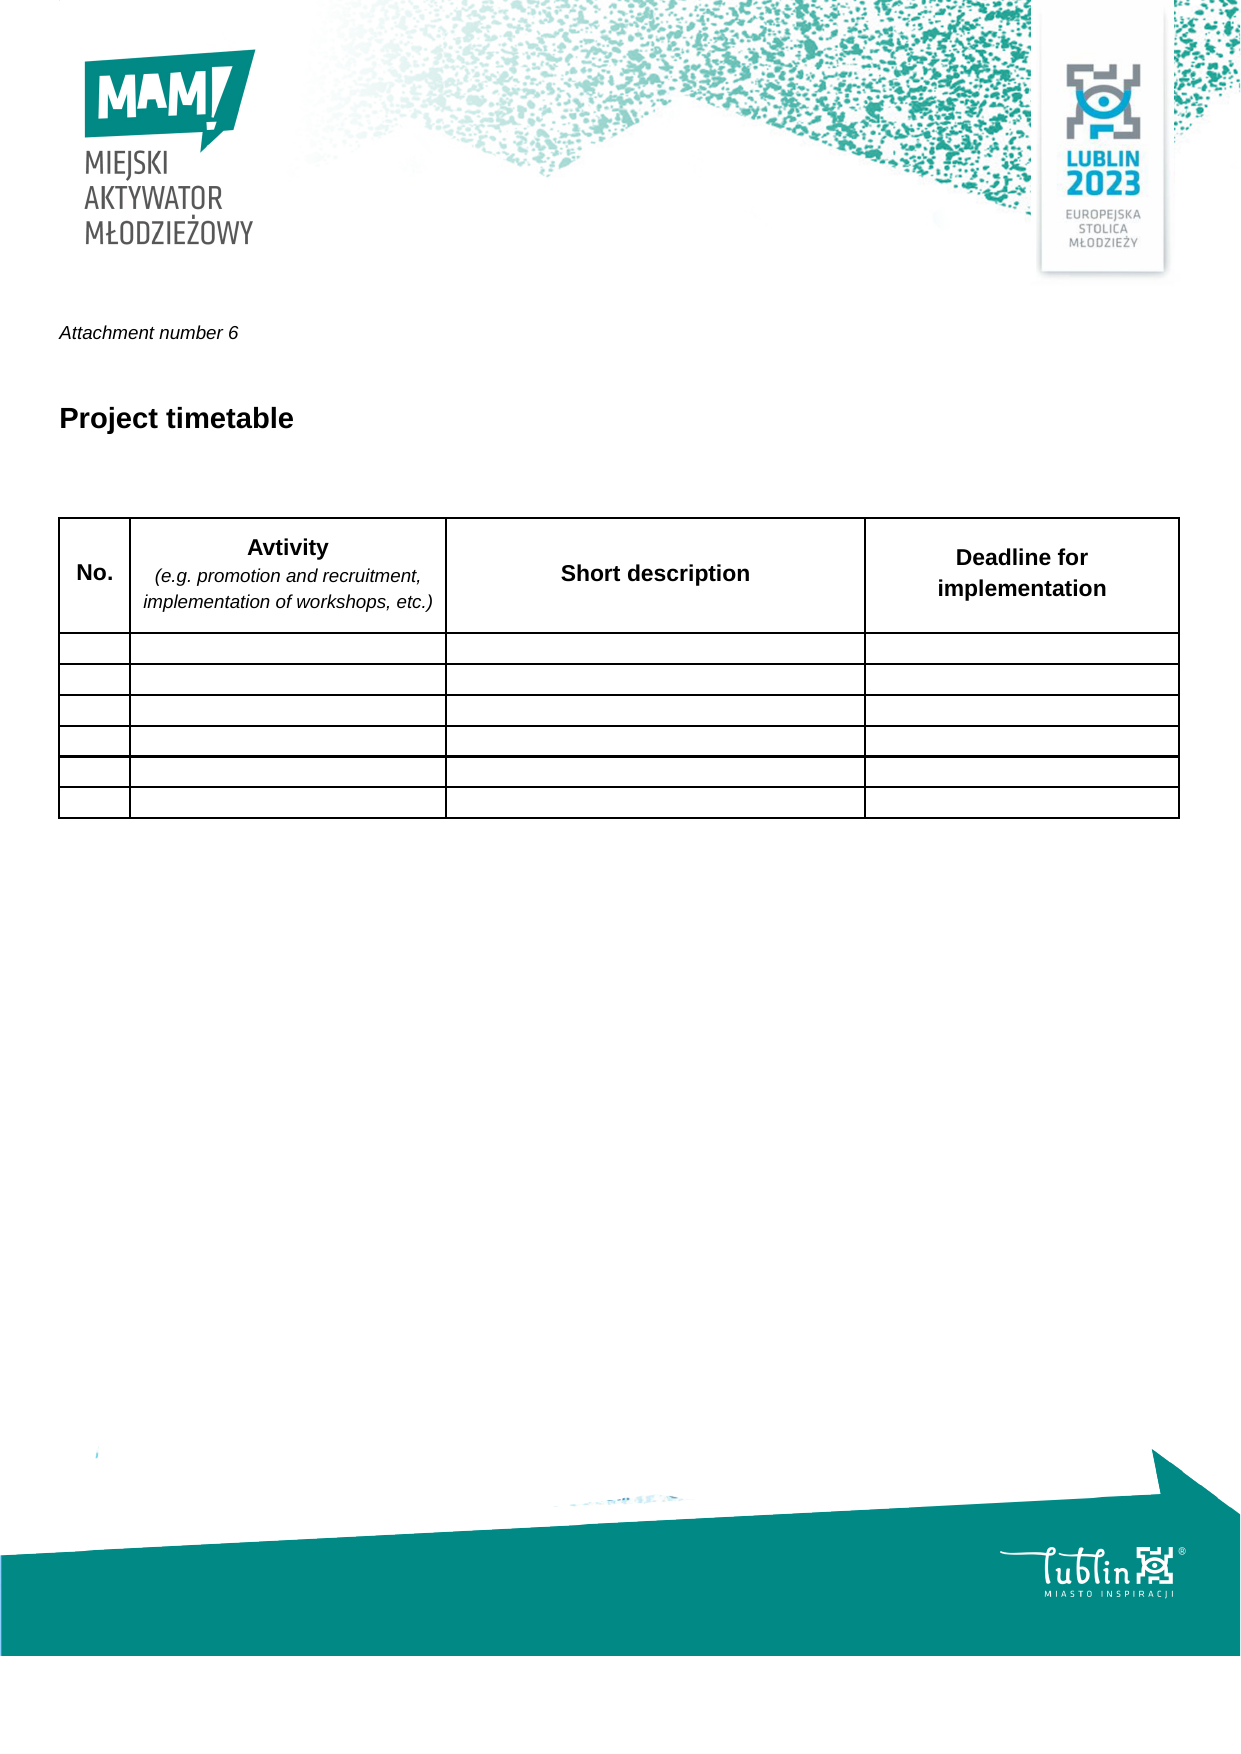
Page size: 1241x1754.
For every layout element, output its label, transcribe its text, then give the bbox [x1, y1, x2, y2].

table_cell [866, 788, 1178, 817]
table_cell [447, 665, 864, 694]
table_cell [60, 696, 129, 724]
table_cell [131, 696, 445, 724]
table_cell [866, 758, 1178, 786]
table_cell [60, 758, 129, 786]
table_cell [447, 696, 864, 724]
picture [0, 1445, 1241, 1656]
table_cell [866, 727, 1178, 755]
table_cell [866, 696, 1178, 724]
table_cell [60, 788, 129, 817]
table_cell [447, 634, 864, 663]
table_cell [131, 727, 445, 755]
table_cell [447, 758, 864, 786]
table_cell [131, 665, 445, 694]
table_header Deadline for implementation [866, 519, 1178, 632]
table_cell [447, 727, 864, 755]
table_cell [60, 665, 129, 694]
table_cell [131, 788, 445, 817]
table_cell [866, 634, 1178, 663]
table_header Avtivity (e.g. promotion and recruitment, implementation of workshops, etc.) [131, 519, 445, 632]
table_cell [131, 758, 445, 786]
table_header Short description [447, 519, 864, 632]
text Project timetable [59, 401, 1181, 435]
table_cell [866, 665, 1178, 694]
table_cell [447, 788, 864, 817]
table_header No. [60, 519, 129, 632]
table_cell [131, 634, 445, 663]
text Attachment number 6 [59, 322, 1181, 344]
picture [0, 0, 1241, 294]
table_cell [60, 634, 129, 663]
table_cell [60, 727, 129, 755]
